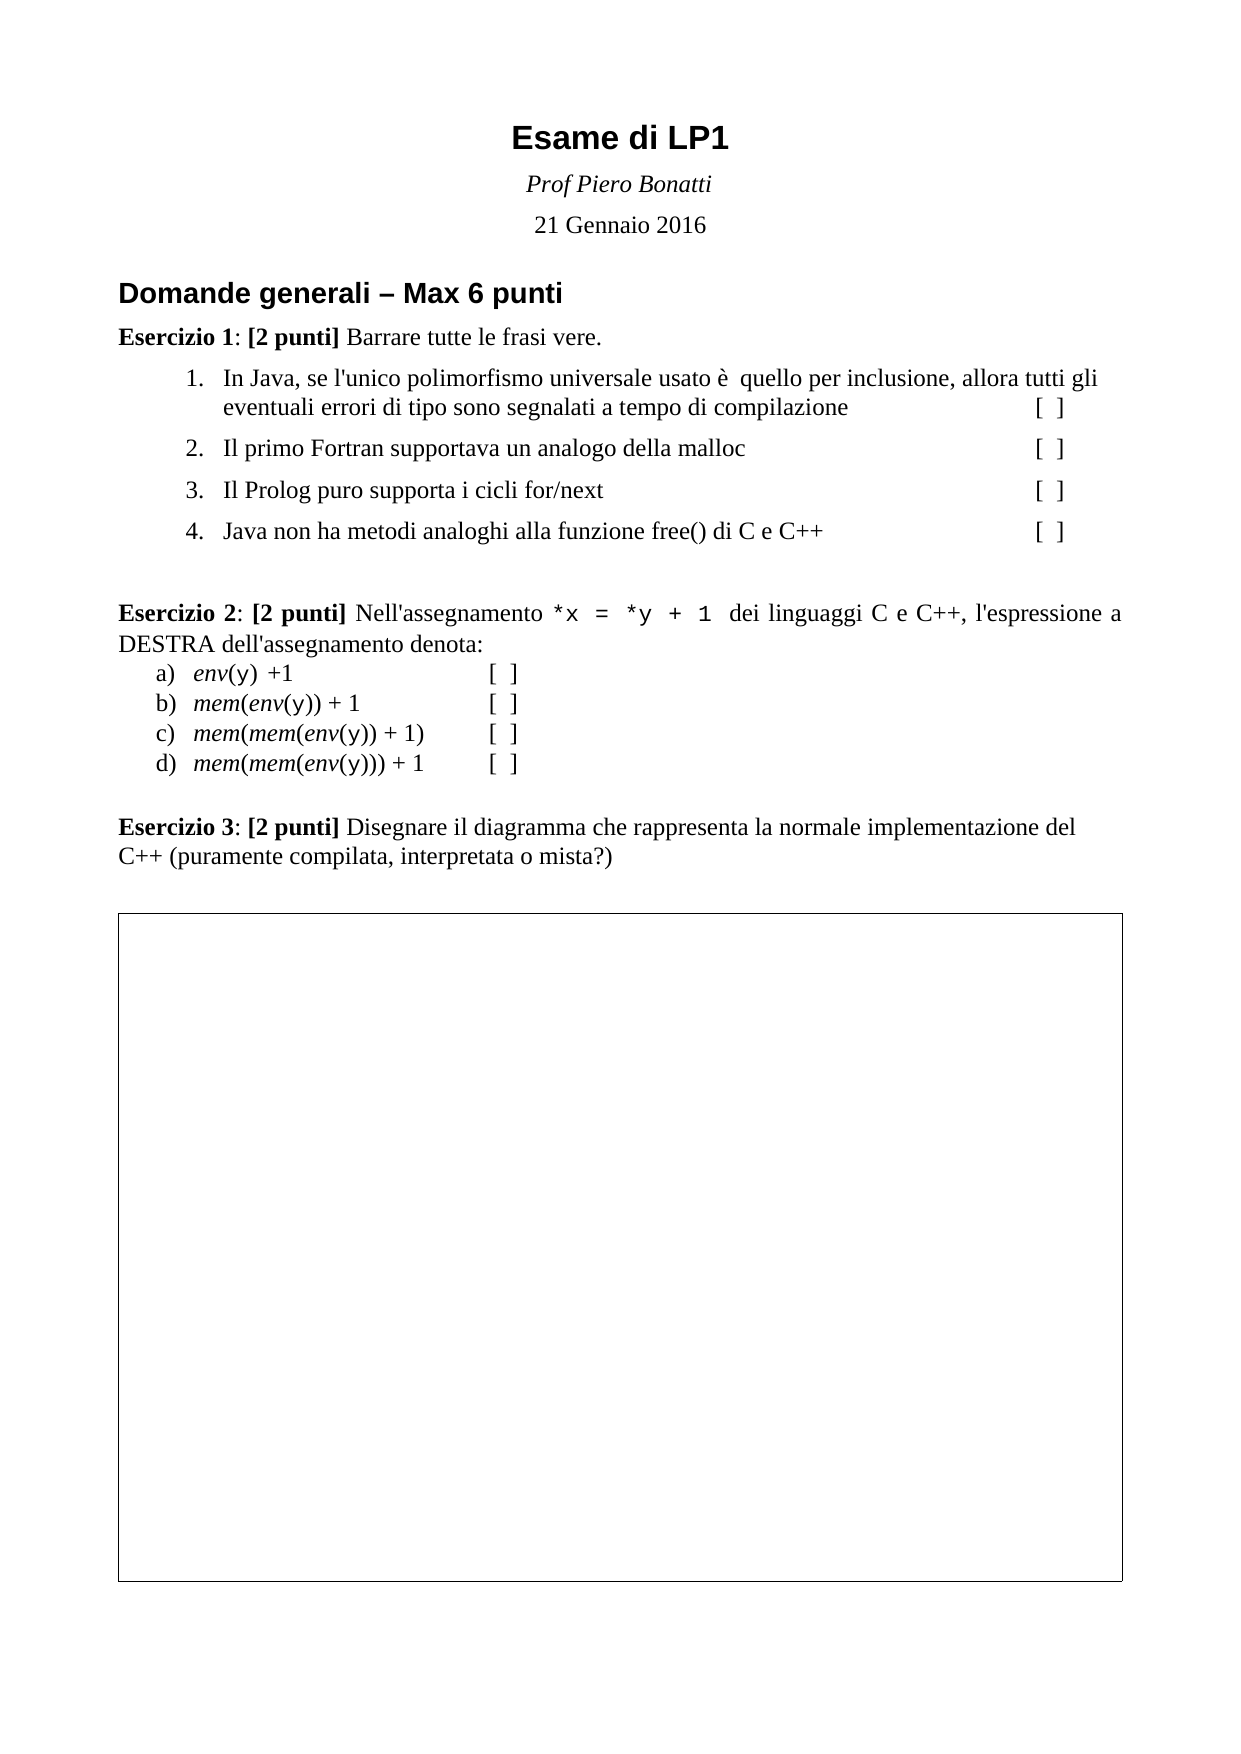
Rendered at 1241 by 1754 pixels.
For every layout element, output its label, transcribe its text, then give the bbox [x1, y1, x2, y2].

list Java non ha metodi analoghi alla funzione free() di C e C++ [ ] [185, 516, 1122, 545]
list mem(env(y)) + 1 [ ] [156, 688, 1122, 718]
list In Java, se l'unico polimorfismo universale usato è quello per inclusione, allora tutti gli eventuali errori di tipo sono segnalati a tempo di compilazione [ ] [185, 363, 1122, 421]
list env(y) +1 [ ] [156, 658, 1122, 688]
list mem(mem(env(y))) + 1 [ ] [156, 748, 1122, 778]
text Prof Piero Bonatti [118, 169, 1122, 197]
text Esercizio 2: [2 punti] Nell'assegnamento *x = *y + 1 dei linguaggi C e C++, l'espressione a DESTRA dell'assegnamento denota: [118, 598, 1122, 658]
subtitle Esame di LP1 [118, 118, 1122, 157]
text Esercizio 3: [2 punti] Disegnare il diagramma che rappresenta la normale implementazione del C++ (puramente compilata, interpretata o mista?) [118, 812, 1122, 870]
list Il primo Fortran supportava un analogo della malloc [ ] [185, 433, 1122, 462]
list Il Prolog puro supporta i cicli for/next [ ] [185, 475, 1122, 503]
text Esercizio 1: [2 punti] Barrare tutte le frasi vere. [118, 322, 1122, 351]
list mem(mem(env(y)) + 1) [ ] [156, 718, 1122, 748]
subtitle Domande generali – Max 6 punti [118, 276, 1122, 310]
text 21 Gennaio 2016 [118, 210, 1122, 239]
